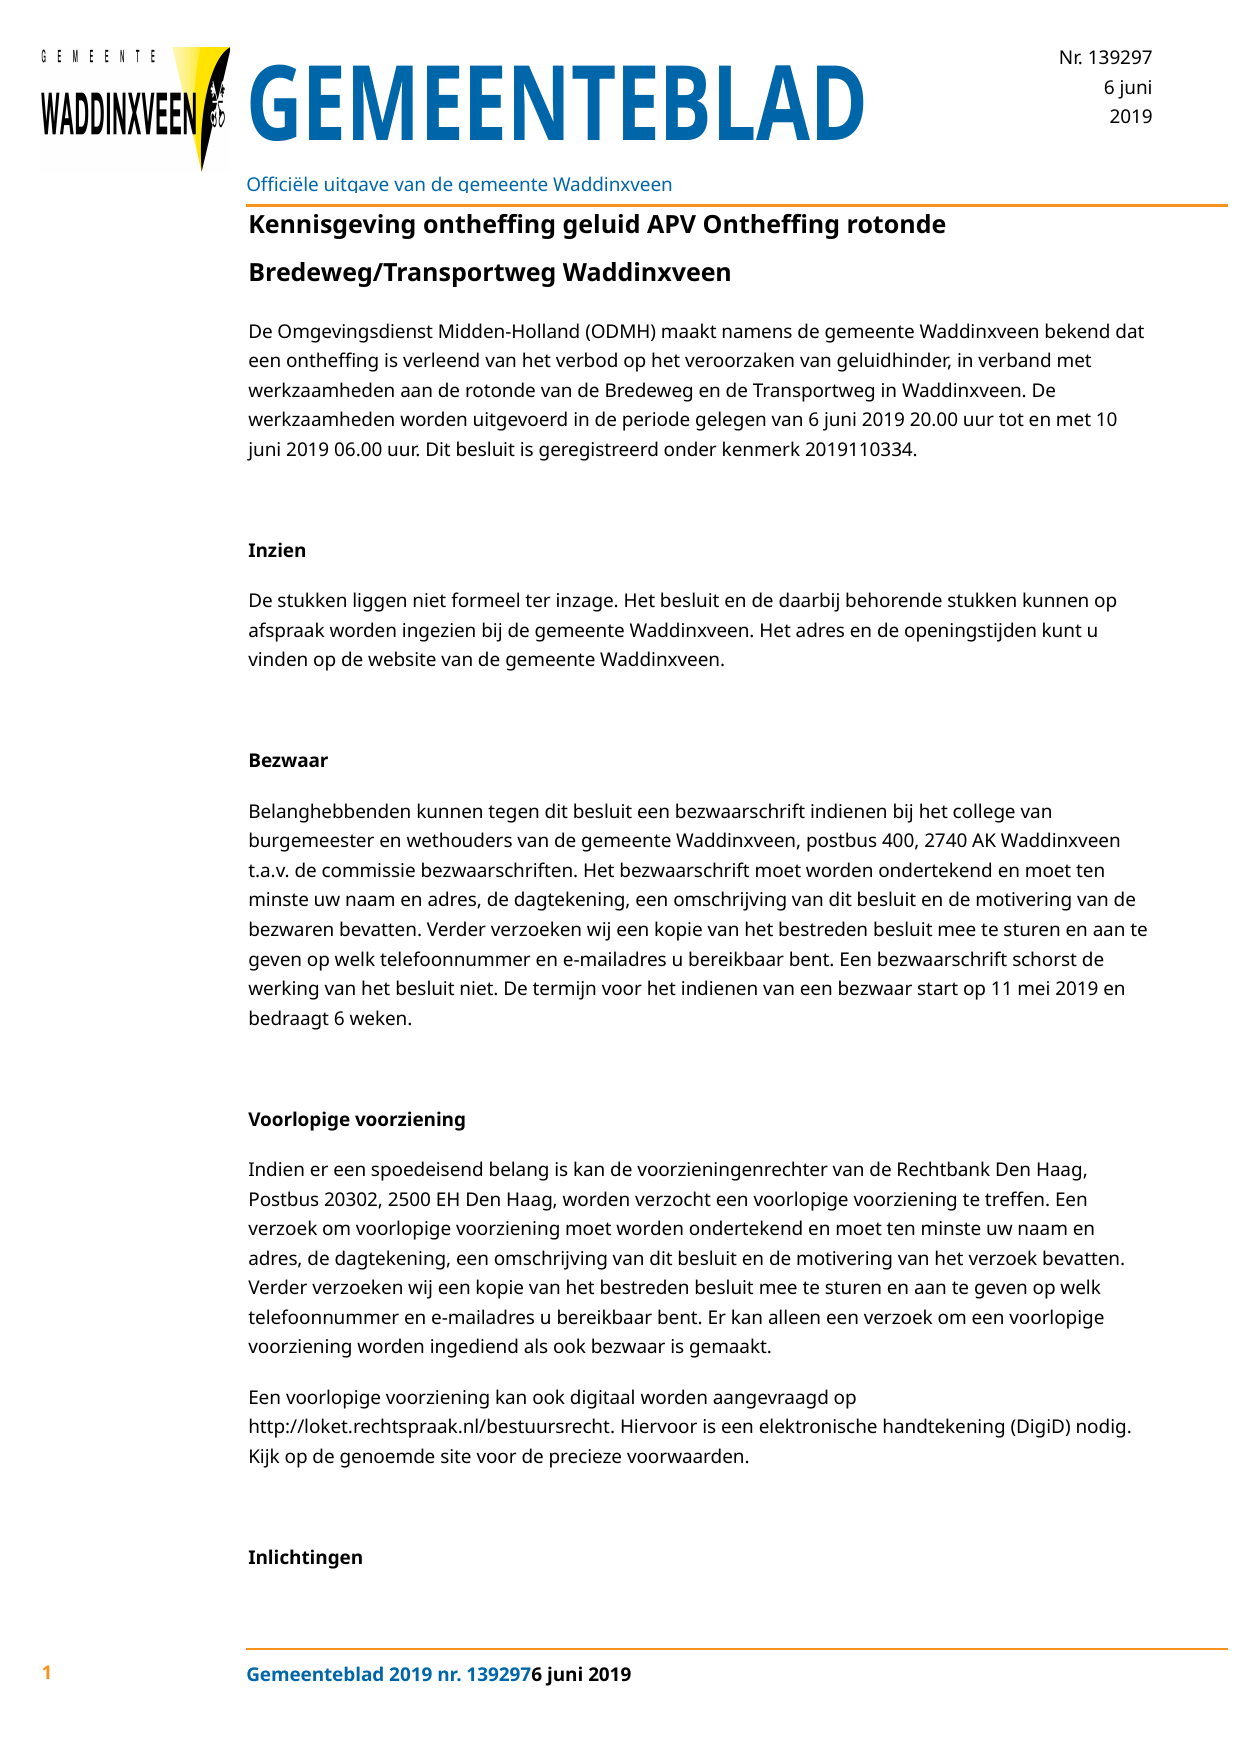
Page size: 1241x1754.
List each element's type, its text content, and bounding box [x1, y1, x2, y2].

text Kennisgeving ontheffing geluid APV Ontheffing rotonde Bredeweg/Transportweg Waddinxveen [248, 207, 1152, 288]
text Indien er een spoedeisend belang is kan de voorzieningenrechter van de Rechtbank Den Haag, Postbus 20302, 2500 EH Den Haag, worden verzocht een voorlopige voorziening te treffen. Een verzoek om voorlopige voorziening moet worden ondertekend en moet ten minste uw naam en adres, de dagtekening, een omschrijving van dit besluit en de motivering van het verzoek bevatten. Verder verzoeken wij een kopie van het bestreden besluit mee te sturen en aan te geven op welk telefoonnummer en e-mailadres u bereikbaar bent. Er kan alleen een verzoek om een voorlopige voorziening worden ingediend als ook bezwaar is gemaakt. [248, 1156, 1152, 1359]
text De stukken liggen niet formeel ter inzage. Het besluit en de daarbij behorende stukken kunnen op afspraak worden ingezien bij de gemeente Waddinxveen. Het adres en de openingstijden kunt u vinden op de website van de gemeente Waddinxveen. [248, 587, 1152, 672]
text Voorlopige voorziening [248, 1106, 1152, 1132]
text Bezwaar [248, 747, 1152, 773]
text De Omgevingsdienst Midden-Holland (ODMH) maakt namens de gemeente Waddinxveen bekend dat een ontheffing is verleend van het verbod op het veroorzaken van geluidhinder, in verband met werkzaamheden aan de rotonde van de Bredeweg en de Transportweg in Waddinxveen. De werkzaamheden worden uitgevoerd in de periode gelegen van 6 juni 2019 20.00 uur tot en met 10 juni 2019 06.00 uur. Dit besluit is geregistreerd onder kenmerk 2019110334. [248, 318, 1152, 462]
picture [41, 47, 231, 172]
text Een voorlopige voorziening kan ook digitaal worden aangevraagd op http://loket.rechtspraak.nl/bestuursrecht. Hiervoor is een elektronische handtekening (DigiD) nodig. Kijk op de genoemde site voor de precieze voorwaarden. [248, 1384, 1152, 1469]
text Inlichtingen [248, 1544, 1152, 1570]
text Inzien [248, 537, 1152, 563]
text Belanghebbenden kunnen tegen dit besluit een bezwaarschrift indienen bij het college van burgemeester en wethouders van de gemeente Waddinxveen, postbus 400, 2740 AK Waddinxveen t.a.v. de commissie bezwaarschriften. Het bezwaarschrift moet worden ondertekend en moet ten minste uw naam en adres, de dagtekening, een omschrijving van dit besluit en de motivering van de bezwaren bevatten. Verder verzoeken wij een kopie van het bestreden besluit mee te sturen en aan te geven op welk telefoonnummer en e-mailadres u bereikbaar bent. Een bezwaarschrift schorst de werking van het besluit niet. De termijn voor het indienen van een bezwaar start op 11 mei 2019 en bedraagt 6 weken. [248, 798, 1152, 1031]
